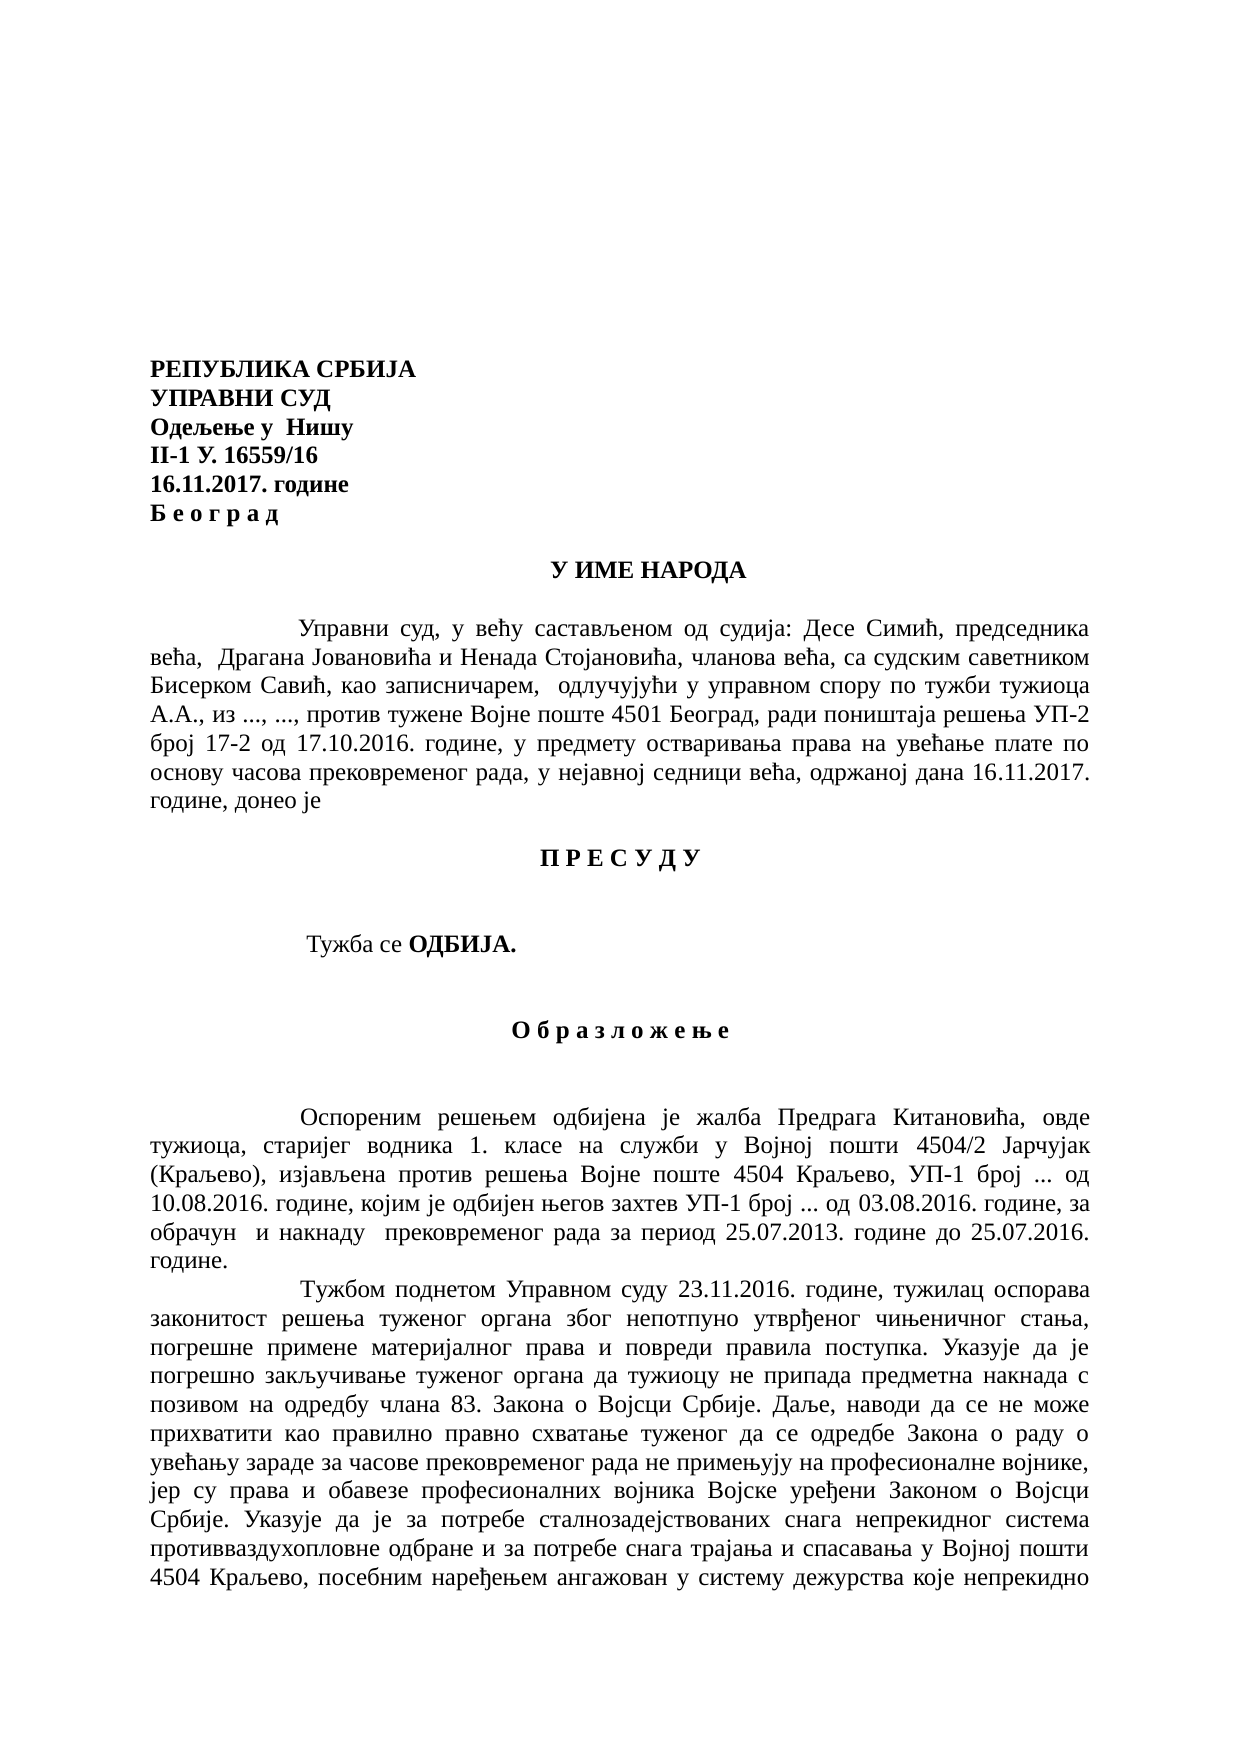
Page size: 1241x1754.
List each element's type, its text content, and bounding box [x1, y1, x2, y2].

text П Р Е С У Д У [150, 843, 1090, 872]
text Управни суд, у већу састављеном од судија: Десе Симић, председника већа, Драгана Јовановића и Ненада Стојановића, чланова већа, са судским саветником Бисерком Савић, као записничарем, одлучујући у управном спору по тужби тужиоца А.А., из ..., ..., против тужене Војне поште 4501 Београд, ради поништаја решења УП-2 број 17-2 од 17.10.2016. године, у предмету остваривања права на увећање плате по основу часова прековременог рада, у нејавној седници већа, одржаној дана 16.11.2017. године, донео је [150, 613, 1090, 814]
text Оспореним решењем одбијена је жалба Предрага Китановића, овде тужиоца, старијег водника 1. класе на служби у Војној пошти 4504/2 Јарчујак (Краљево), изјављена против решења Војне поште 4504 Краљево, УП-1 број ... од 10.08.2016. године, којим је одбијен његов захтев УП-1 број ... од 03.08.2016. године, за обрачун и накнаду прековременог рада за период 25.07.2013. године до 25.07.2016. године. [150, 1102, 1090, 1274]
text II-1 У. 16559/16 [150, 440, 1090, 469]
text У ИМЕ НАРОДА [150, 555, 1090, 584]
text УПРАВНИ СУД [150, 383, 1090, 412]
text Одељење у Нишу [150, 412, 1090, 440]
text О б р а з л о ж е њ е [150, 1015, 1090, 1044]
text РЕПУБЛИКА СРБИЈА [150, 148, 1090, 383]
text 16.11.2017. године [150, 469, 1090, 498]
text Тужба се ОДБИЈА. [150, 929, 1090, 958]
text Б е о г р а д [150, 498, 1090, 527]
text Тужбом поднетом Управном суду 23.11.2016. године, тужилац оспорава законитост решења туженог органа због непотпуно утврђеног чињеничног стања, погрешне примене материјалног права и повреди правила поступка. Указује да је погрешно закључивање туженог органа да тужиоцу не припада предметна накнада с позивом на одредбу члана 83. Закона о Војсци Србије. Даље, наводи да се не може прихватити као правилно правно схватање туженог да се одредбе Закона о раду о увећању зараде за часове прековременог рада не примењују на професионалне војнике, јер су права и обавезе професионалних војника Војске уређени Законом о Војсци Србије. Указује да је за потребе сталнозадејствованих снага непрекидног система противваздухопловне одбране и за потребе снага трајања и спасавања у Војној пошти 4504 Краљево, посебним наређењем ангажован у систему дежурства које непрекидно [150, 1274, 1090, 1590]
